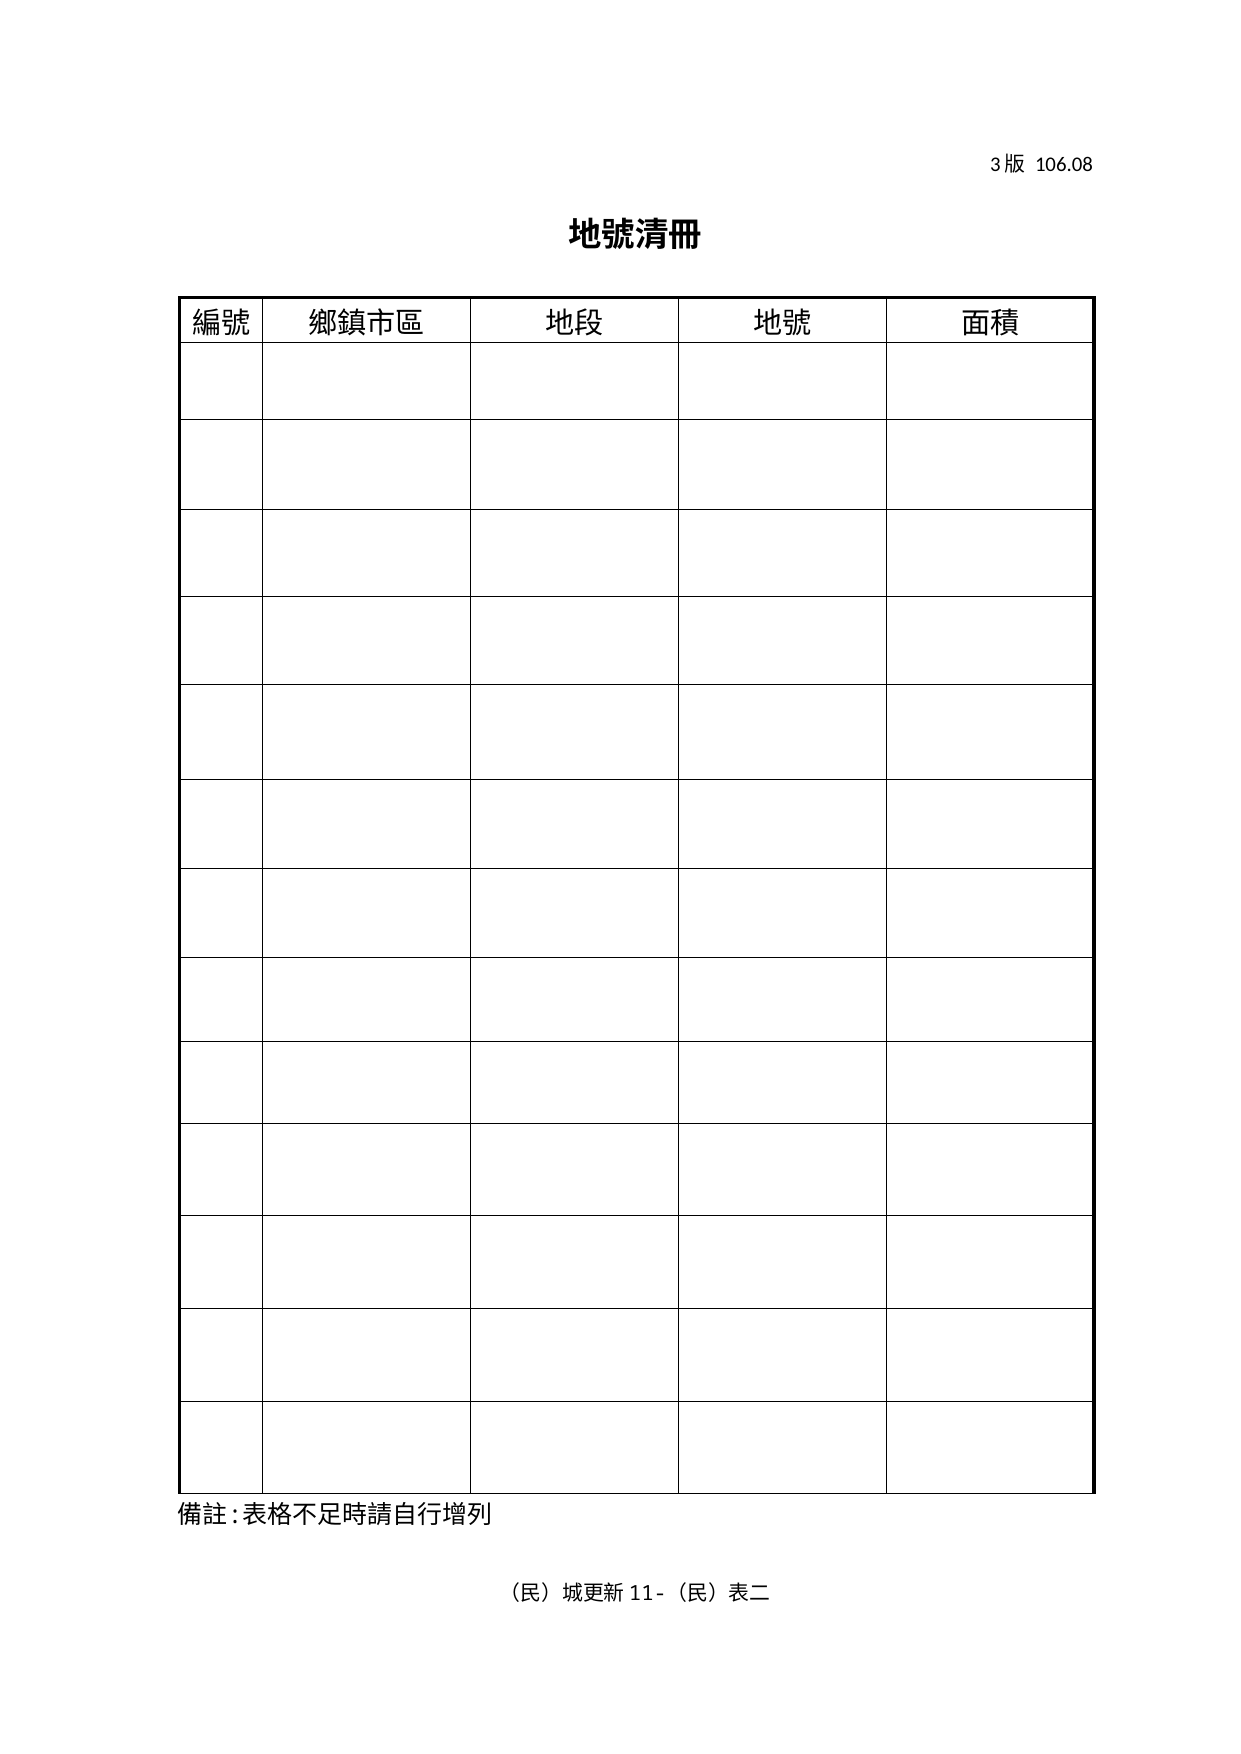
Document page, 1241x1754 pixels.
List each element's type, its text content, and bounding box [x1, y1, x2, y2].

table_cell [679, 420, 886, 508]
table_cell [263, 869, 470, 957]
table_cell [679, 1402, 886, 1493]
table_cell [263, 958, 470, 1041]
text 備註:表格不足時請自行增列 [177, 1494, 1093, 1531]
table_cell [471, 958, 678, 1041]
table_cell [887, 597, 1092, 683]
table_cell [887, 780, 1092, 868]
table_cell [679, 780, 886, 868]
table_cell [263, 780, 470, 868]
table_cell [679, 869, 886, 957]
table_cell [887, 343, 1092, 419]
table_cell [887, 1042, 1092, 1122]
table_cell [471, 1124, 678, 1215]
table_cell [263, 1124, 470, 1215]
table_cell [181, 1402, 262, 1493]
table_cell [887, 1216, 1092, 1308]
table_cell [263, 597, 470, 683]
table_cell [471, 1402, 678, 1493]
table_cell [679, 1124, 886, 1215]
table_cell [263, 1402, 470, 1493]
table_header 鄉鎮市區 [263, 299, 470, 342]
table_cell [471, 1042, 678, 1122]
table_cell [263, 1042, 470, 1122]
table_cell [181, 343, 262, 419]
text 地號清冊 [177, 207, 1093, 256]
table_cell [181, 510, 262, 596]
table_header 編號 [181, 299, 262, 342]
table_cell [181, 420, 262, 508]
table_cell [887, 1124, 1092, 1215]
table_cell [181, 958, 262, 1041]
table_cell [887, 1402, 1092, 1493]
table_cell [679, 510, 886, 596]
table_cell [471, 1309, 678, 1401]
table_cell [887, 869, 1092, 957]
table_cell [471, 1216, 678, 1308]
table_cell [263, 685, 470, 779]
table_cell [263, 343, 470, 419]
table_cell [181, 1216, 262, 1308]
table_cell [471, 343, 678, 419]
table_cell [471, 685, 678, 779]
table_cell [679, 1216, 886, 1308]
table_cell [181, 1309, 262, 1401]
table_cell [887, 958, 1092, 1041]
table_cell [679, 685, 886, 779]
table_cell [263, 510, 470, 596]
table_cell [679, 1309, 886, 1401]
table_cell [263, 1309, 470, 1401]
table_cell [887, 1309, 1092, 1401]
table_cell [887, 685, 1092, 779]
table_header 面積 [887, 299, 1092, 342]
table_header 地段 [471, 299, 678, 342]
table_cell [181, 1042, 262, 1122]
table_cell [471, 510, 678, 596]
table_cell [679, 343, 886, 419]
table_cell [181, 780, 262, 868]
table_cell [471, 597, 678, 683]
table_cell [181, 597, 262, 683]
table_cell [679, 1042, 886, 1122]
table_header 地號 [679, 299, 886, 342]
table_cell [887, 510, 1092, 596]
table_cell [181, 869, 262, 957]
table_cell [263, 1216, 470, 1308]
table_cell [679, 597, 886, 683]
table_cell [181, 685, 262, 779]
table_cell [679, 958, 886, 1041]
table_cell [263, 420, 470, 508]
table_cell [471, 780, 678, 868]
table_cell [471, 420, 678, 508]
table_cell [181, 1124, 262, 1215]
table_cell [887, 420, 1092, 508]
table_cell [471, 869, 678, 957]
